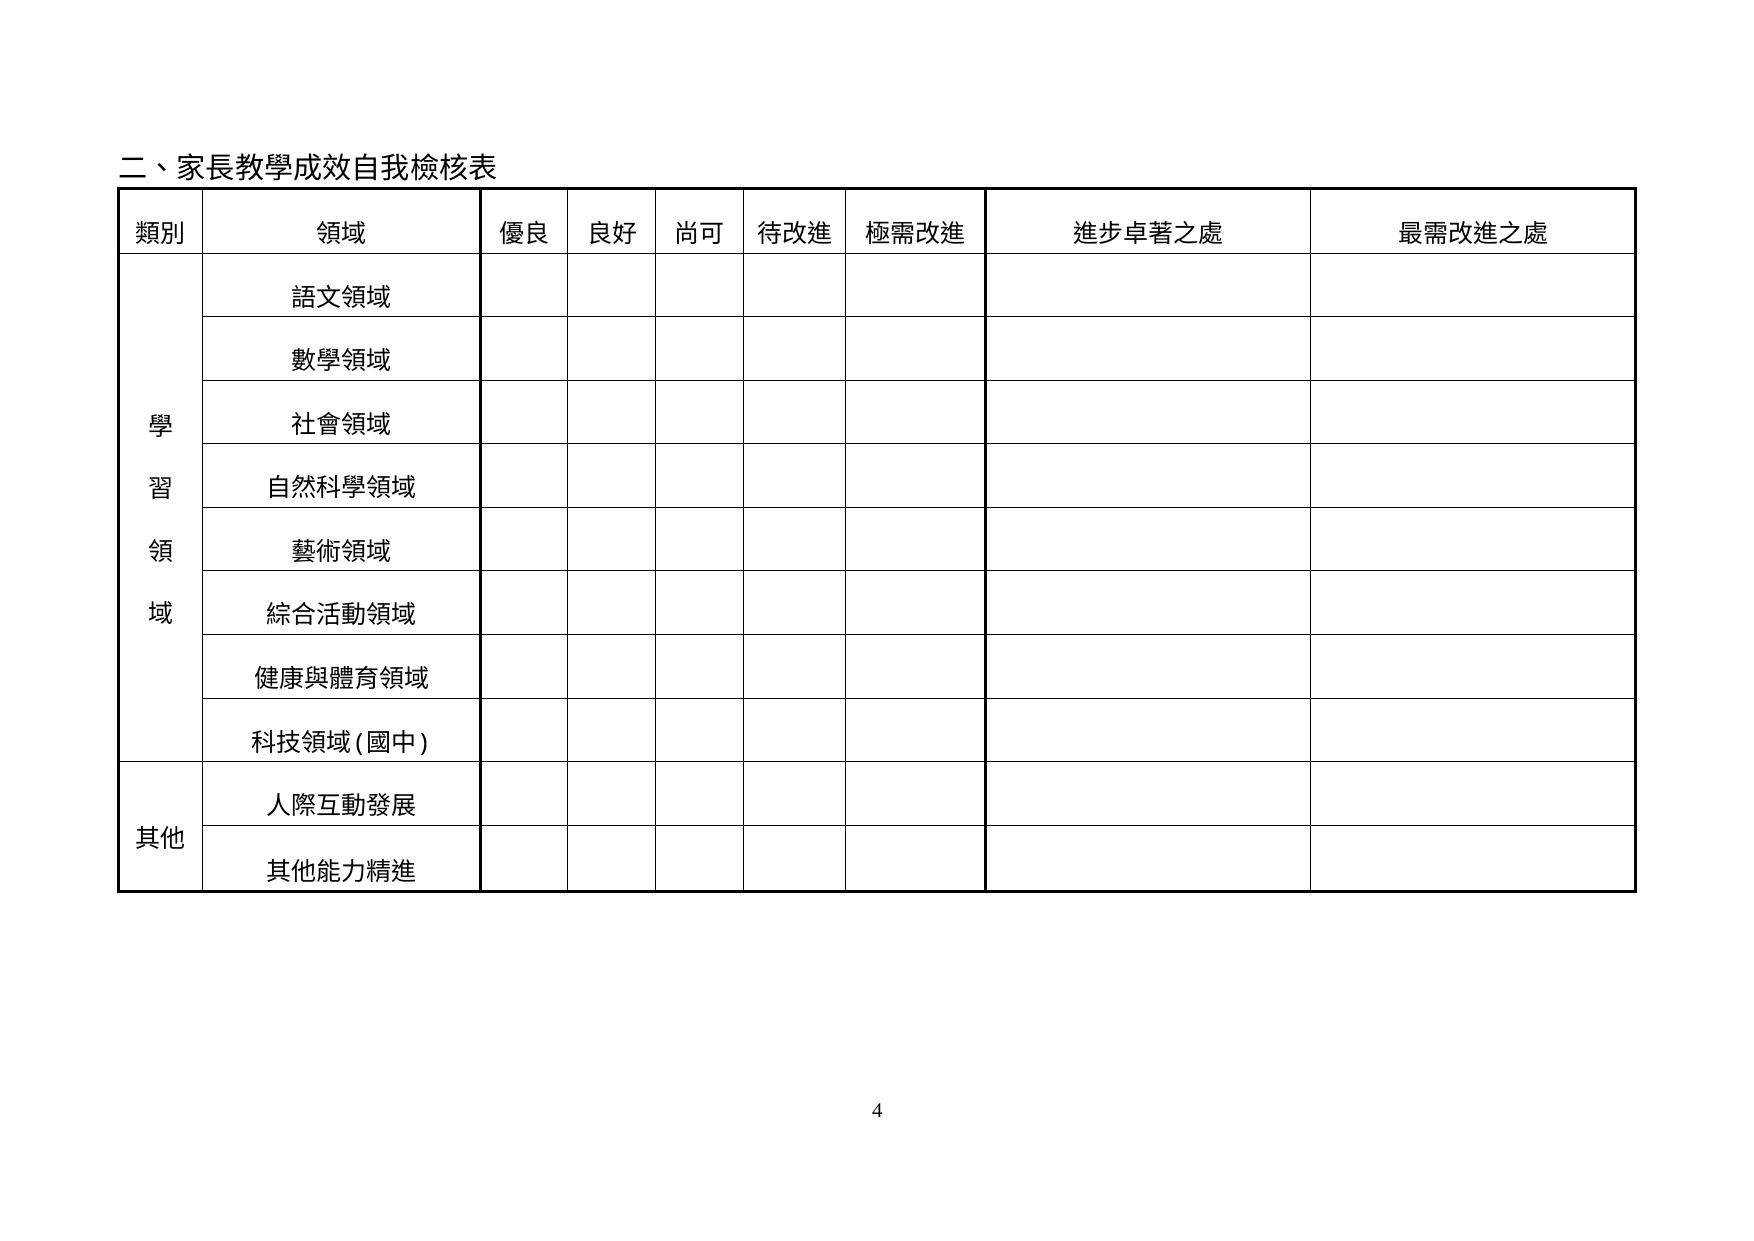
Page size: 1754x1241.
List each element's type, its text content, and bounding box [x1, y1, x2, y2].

table_cell [568, 571, 655, 634]
table_cell [744, 317, 845, 380]
table_cell [987, 254, 1310, 316]
table_cell 社會領域 [203, 381, 479, 443]
table_cell [744, 381, 845, 443]
table_cell [846, 444, 984, 507]
table_cell [656, 444, 743, 507]
table_cell [656, 254, 743, 316]
table_cell [1311, 444, 1634, 507]
table_cell [744, 571, 845, 634]
table_cell [482, 826, 567, 890]
table_cell [568, 826, 655, 890]
table_header 尚可 [656, 190, 743, 253]
table_cell 健康與體育領域 [203, 635, 479, 697]
table_cell 藝術領域 [203, 508, 479, 570]
table_cell [846, 826, 984, 890]
table_cell [482, 508, 567, 570]
table_cell [656, 699, 743, 761]
table_cell 自然科學領域 [203, 444, 479, 507]
table_cell [656, 508, 743, 570]
table_cell [987, 571, 1310, 634]
table_header 極需改進 [846, 190, 984, 253]
table_cell [846, 381, 984, 443]
table_cell [846, 317, 984, 380]
table_cell [744, 635, 845, 697]
table_cell [987, 317, 1310, 380]
table_cell [846, 699, 984, 761]
table_cell [568, 699, 655, 761]
table_cell [1311, 317, 1634, 380]
table_header 優良 [482, 190, 567, 253]
table_cell [846, 635, 984, 697]
table_cell [482, 444, 567, 507]
table_cell [1311, 254, 1634, 316]
table_header 最需改進之處 [1311, 190, 1634, 253]
table_cell [482, 635, 567, 697]
table_cell [568, 508, 655, 570]
table_cell [744, 254, 845, 316]
table_cell [846, 508, 984, 570]
table_cell [846, 571, 984, 634]
table_cell [846, 762, 984, 824]
table_cell [744, 762, 845, 824]
table_cell [656, 317, 743, 380]
table_cell [1311, 571, 1634, 634]
table_cell [744, 826, 845, 890]
table_cell [987, 762, 1310, 824]
table_cell [744, 444, 845, 507]
table_cell [482, 699, 567, 761]
table_header 進步卓著之處 [987, 190, 1310, 253]
table_cell [656, 826, 743, 890]
table_cell [482, 254, 567, 316]
table_cell [744, 508, 845, 570]
table_cell [846, 254, 984, 316]
table_cell 數學領域 [203, 317, 479, 380]
table_cell [744, 699, 845, 761]
table_cell [1311, 699, 1634, 761]
table_cell 其他能力精進 [203, 826, 479, 890]
table_cell [987, 508, 1310, 570]
table_cell [987, 826, 1310, 890]
table_cell [568, 381, 655, 443]
table_cell [1311, 635, 1634, 697]
table_cell 科技領域(國中) [203, 699, 479, 761]
table_cell [987, 635, 1310, 697]
table_cell [568, 254, 655, 316]
table_cell [987, 381, 1310, 443]
table_cell [1311, 826, 1634, 890]
table_cell 綜合活動領域 [203, 571, 479, 634]
table_cell [656, 381, 743, 443]
table_header 良好 [568, 190, 655, 253]
table_cell [656, 635, 743, 697]
table_cell [482, 762, 567, 824]
text 二、家長教學成效自我檢核表 [118, 124, 1636, 187]
table_header 類別 [120, 190, 202, 253]
table_cell 語文領域 [203, 254, 479, 316]
table_cell [482, 317, 567, 380]
table_cell [1311, 381, 1634, 443]
table_cell 其他 [120, 762, 202, 890]
table_cell [1311, 508, 1634, 570]
table_cell [1311, 762, 1634, 824]
table_cell [568, 444, 655, 507]
table_cell [987, 444, 1310, 507]
table_cell 人際互動發展 [203, 762, 479, 824]
table_header 待改進 [744, 190, 845, 253]
table_cell 學 習 領 域 [120, 254, 202, 761]
table_cell [568, 317, 655, 380]
table_header 領域 [203, 190, 479, 253]
table_cell [987, 699, 1310, 761]
table_cell [482, 381, 567, 443]
table_cell [568, 762, 655, 824]
table_cell [656, 571, 743, 634]
table_cell [656, 762, 743, 824]
table_cell [568, 635, 655, 697]
table_cell [482, 571, 567, 634]
